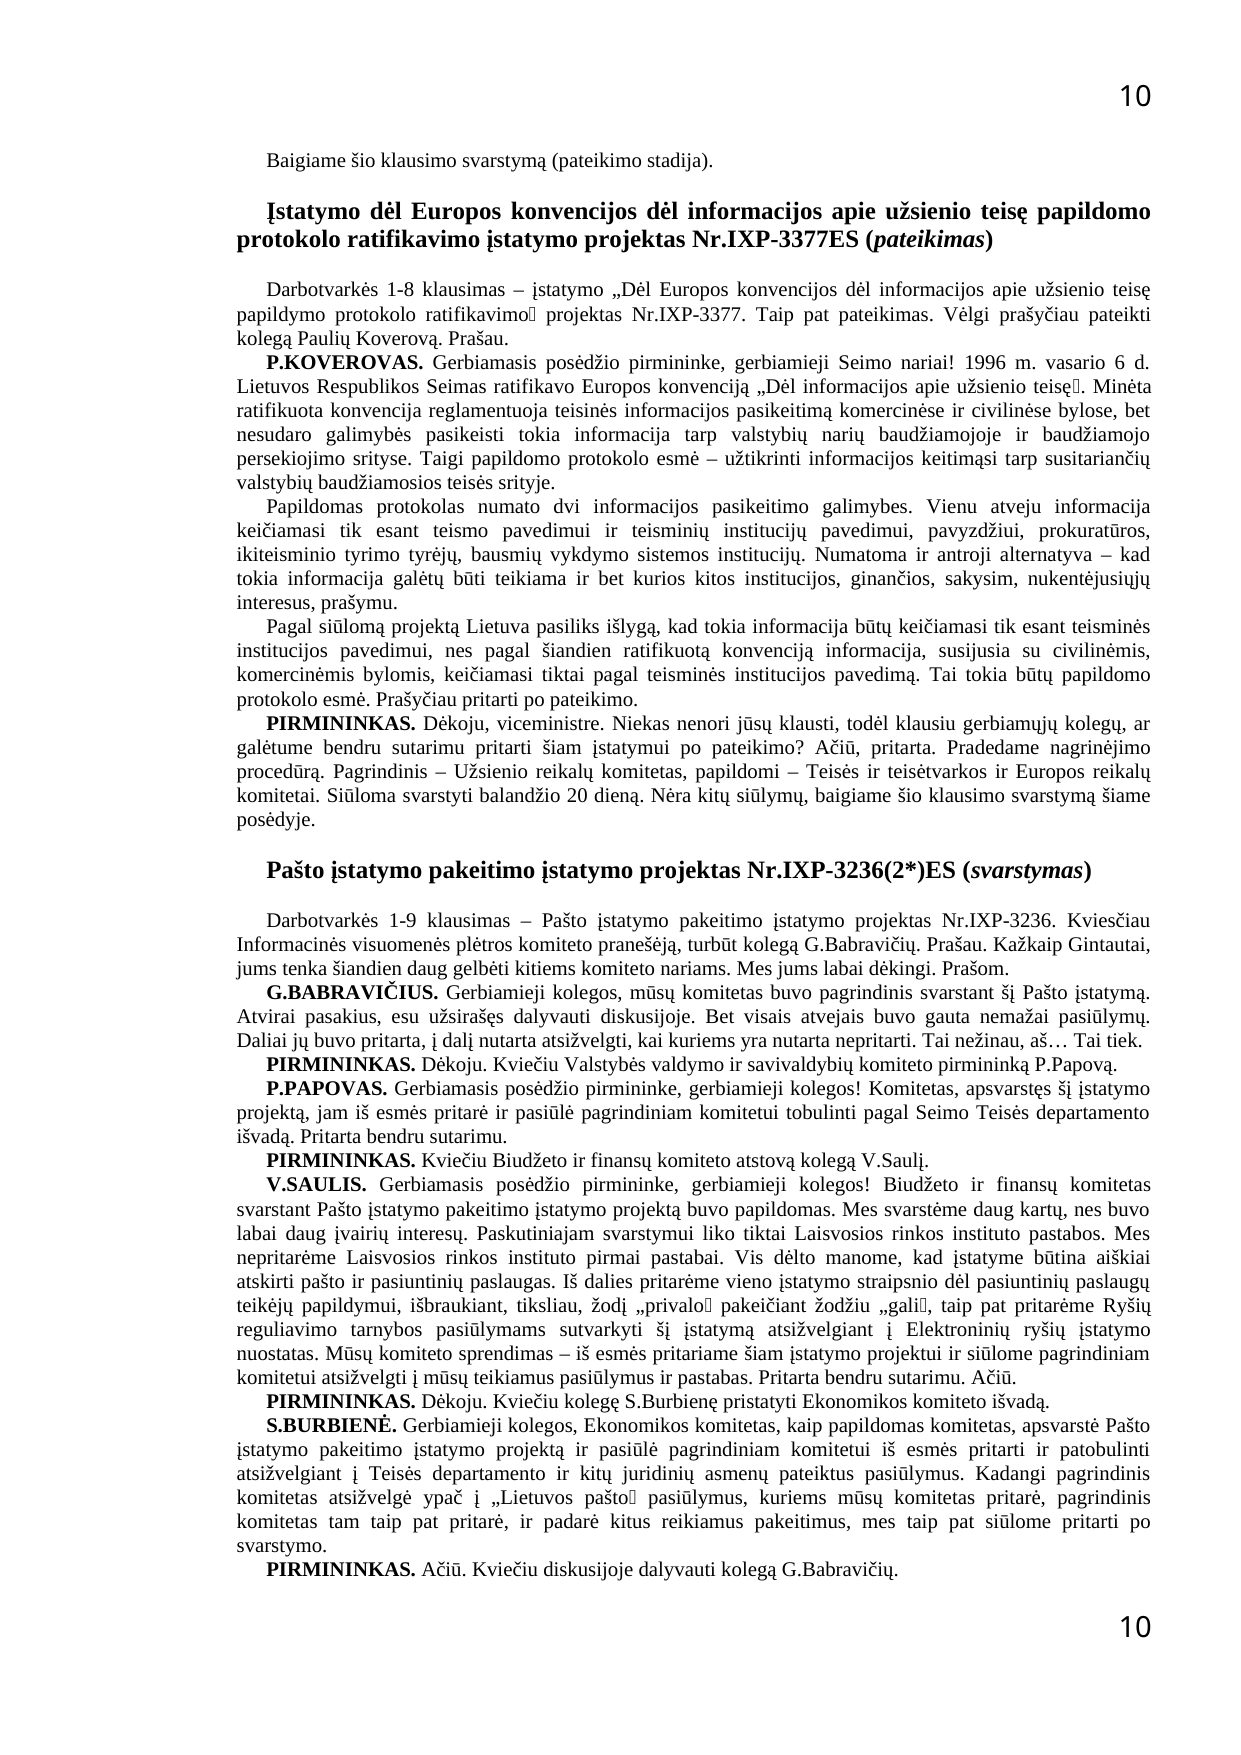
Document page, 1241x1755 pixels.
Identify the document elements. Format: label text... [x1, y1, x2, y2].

text Papildomas protokolas numato dvi informacijos pasikeitimo galimybes. Vienu atveju informacija keičiamasi tik esant teismo pavedimui ir teisminių institucijų pavedimui, pavyzdžiui, prokuratūros, ikiteisminio tyrimo tyrėjų, bausmių vykdymo sistemos institucijų. Numatoma ir antroji alternatyva – kad tokia informacija galėtų būti teikiama ir bet kurios kitos institucijos, ginančios, sakysim, nukentėjusiųjų interesus, prašymu. [236, 494, 1152, 614]
text P.PAPOVAS. Gerbiamasis posėdžio pirmininke, gerbiamieji kolegos! Komitetas, apsvarstęs šį įstatymo projektą, jam iš esmės pritarė ir pasiūlė pagrindiniam komitetui tobulinti pagal Seimo Teisės departamento išvadą. Pritarta bendru sutarimu. [236, 1076, 1152, 1148]
text PIRMININKAS. Kviečiu Biudžeto ir finansų komiteto atstovą kolegą V.Saulį. [236, 1148, 1152, 1172]
text P.KOVEROVAS. Gerbiamasis posėdžio pirmininke, gerbiamieji Seimo nariai! 1996 m. vasario 6 d. Lietuvos Respublikos Seimas ratifikavo Europos konvenciją „Dėl informacijos apie užsienio teisę. Minėta ratifikuota konvencija reglamentuoja teisinės informacijos pasikeitimą komercinėse ir civilinėse bylose, bet nesudaro galimybės pasikeisti tokia informacija tarp valstybių narių baudžiamojoje ir baudžiamojo persekiojimo srityse. Taigi papildomo protokolo esmė – užtikrinti informacijos keitimąsi tarp susitariančių valstybių baudžiamosios teisės srityje. [236, 349, 1152, 494]
text G.BABRAVIČIUS. Gerbiamieji kolegos, mūsų komitetas buvo pagrindinis svarstant šį Pašto įstatymą. Atvirai pasakius, esu užsirašęs dalyvauti diskusijoje. Bet visais atvejais buvo gauta nemažai pasiūlymų. Daliai jų buvo pritarta, į dalį nutarta atsižvelgti, kai kuriems yra nutarta nepritarti. Tai nežinau, aš… Tai tiek. [236, 980, 1152, 1052]
text Darbotvarkės 1-9 klausimas – Pašto įstatymo pakeitimo įstatymo projektas Nr.IXP-3236. Kviesčiau Informacinės visuomenės plėtros komiteto pranešėją, turbūt kolegą G.Babravičių. Prašau. Kažkaip Gintautai, jums tenka šiandien daug gelbėti kitiems komiteto nariams. Mes jums labai dėkingi. Prašom. [236, 908, 1152, 980]
text PIRMININKAS. Dėkoju, viceministre. Niekas nenori jūsų klausti, todėl klausiu gerbiamųjų kolegų, ar galėtume bendru sutarimu pritarti šiam įstatymui po pateikimo? Ačiū, pritarta. Pradedame nagrinėjimo procedūrą. Pagrindinis – Užsienio reikalų komitetas, papildomi – Teisės ir teisėtvarkos ir Europos reikalų komitetai. Siūloma svarstyti balandžio 20 dieną. Nėra kitų siūlymų, baigiame šio klausimo svarstymą šiame posėdyje. [236, 711, 1152, 831]
text Įstatymo dėl Europos konvencijos dėl informacijos apie užsienio teisę papildomo protokolo ratifikavimo įstatymo projektas Nr.IXP-3377ES (pateikimas) [236, 196, 1152, 253]
text PIRMININKAS. Ačiū. Kviečiu diskusijoje dalyvauti kolegą G.Babravičių. [236, 1557, 1152, 1581]
text Darbotvarkės 1-8 klausimas – įstatymo „Dėl Europos konvencijos dėl informacijos apie užsienio teisę papildymo protokolo ratifikavimo projektas Nr.IXP-3377. Taip pat pateikimas. Vėlgi prašyčiau pateikti kolegą Paulių Koverovą. Prašau. [236, 277, 1152, 349]
text Pašto įstatymo pakeitimo įstatymo projektas Nr.IXP-3236(2*)ES (svarstymas) [236, 855, 1152, 884]
text S.BURBIENĖ. Gerbiamieji kolegos, Ekonomikos komitetas, kaip papildomas komitetas, apsvarstė Pašto įstatymo pakeitimo įstatymo projektą ir pasiūlė pagrindiniam komitetui iš esmės pritarti ir patobulinti atsižvelgiant į Teisės departamento ir kitų juridinių asmenų pateiktus pasiūlymus. Kadangi pagrindinis komitetas atsižvelgė ypač į „Lietuvos pašto pasiūlymus, kuriems mūsų komitetas pritarė, pagrindinis komitetas tam taip pat pritarė, ir padarė kitus reikiamus pakeitimus, mes taip pat siūlome pritarti po svarstymo. [236, 1413, 1152, 1557]
text PIRMININKAS. Dėkoju. Kviečiu Valstybės valdymo ir savivaldybių komiteto pirmininką P.Papovą. [236, 1052, 1152, 1076]
text V.SAULIS. Gerbiamasis posėdžio pirmininke, gerbiamieji kolegos! Biudžeto ir finansų komitetas svarstant Pašto įstatymo pakeitimo įstatymo projektą buvo papildomas. Mes svarstėme daug kartų, nes buvo labai daug įvairių interesų. Paskutiniajam svarstymui liko tiktai Laisvosios rinkos instituto pastabos. Mes nepritarėme Laisvosios rinkos instituto pirmai pastabai. Vis dėlto manome, kad įstatyme būtina aiškiai atskirti pašto ir pasiuntinių paslaugas. Iš dalies pritarėme vieno įstatymo straipsnio dėl pasiuntinių paslaugų teikėjų papildymui, išbraukiant, tiksliau, žodį „privalo pakeičiant žodžiu „gali, taip pat pritarėme Ryšių reguliavimo tarnybos pasiūlymams sutvarkyti šį įstatymą atsižvelgiant į Elektroninių ryšių įstatymo nuostatas. Mūsų komiteto sprendimas – iš esmės pritariame šiam įstatymo projektui ir siūlome pagrindiniam komitetui atsižvelgti į mūsų teikiamus pasiūlymus ir pastabas. Pritarta bendru sutarimu. Ačiū. [236, 1172, 1152, 1389]
text PIRMININKAS. Dėkoju. Kviečiu kolegę S.Burbienę pristatyti Ekonomikos komiteto išvadą. [236, 1389, 1152, 1413]
text Baigiame šio klausimo svarstymą (pateikimo stadija). [236, 148, 1152, 172]
text Pagal siūlomą projektą Lietuva pasiliks išlygą, kad tokia informacija būtų keičiamasi tik esant teisminės institucijos pavedimui, nes pagal šiandien ratifikuotą konvenciją informacija, susijusia su civilinėmis, komercinėmis bylomis, keičiamasi tiktai pagal teisminės institucijos pavedimą. Tai tokia būtų papildomo protokolo esmė. Prašyčiau pritarti po pateikimo. [236, 614, 1152, 711]
